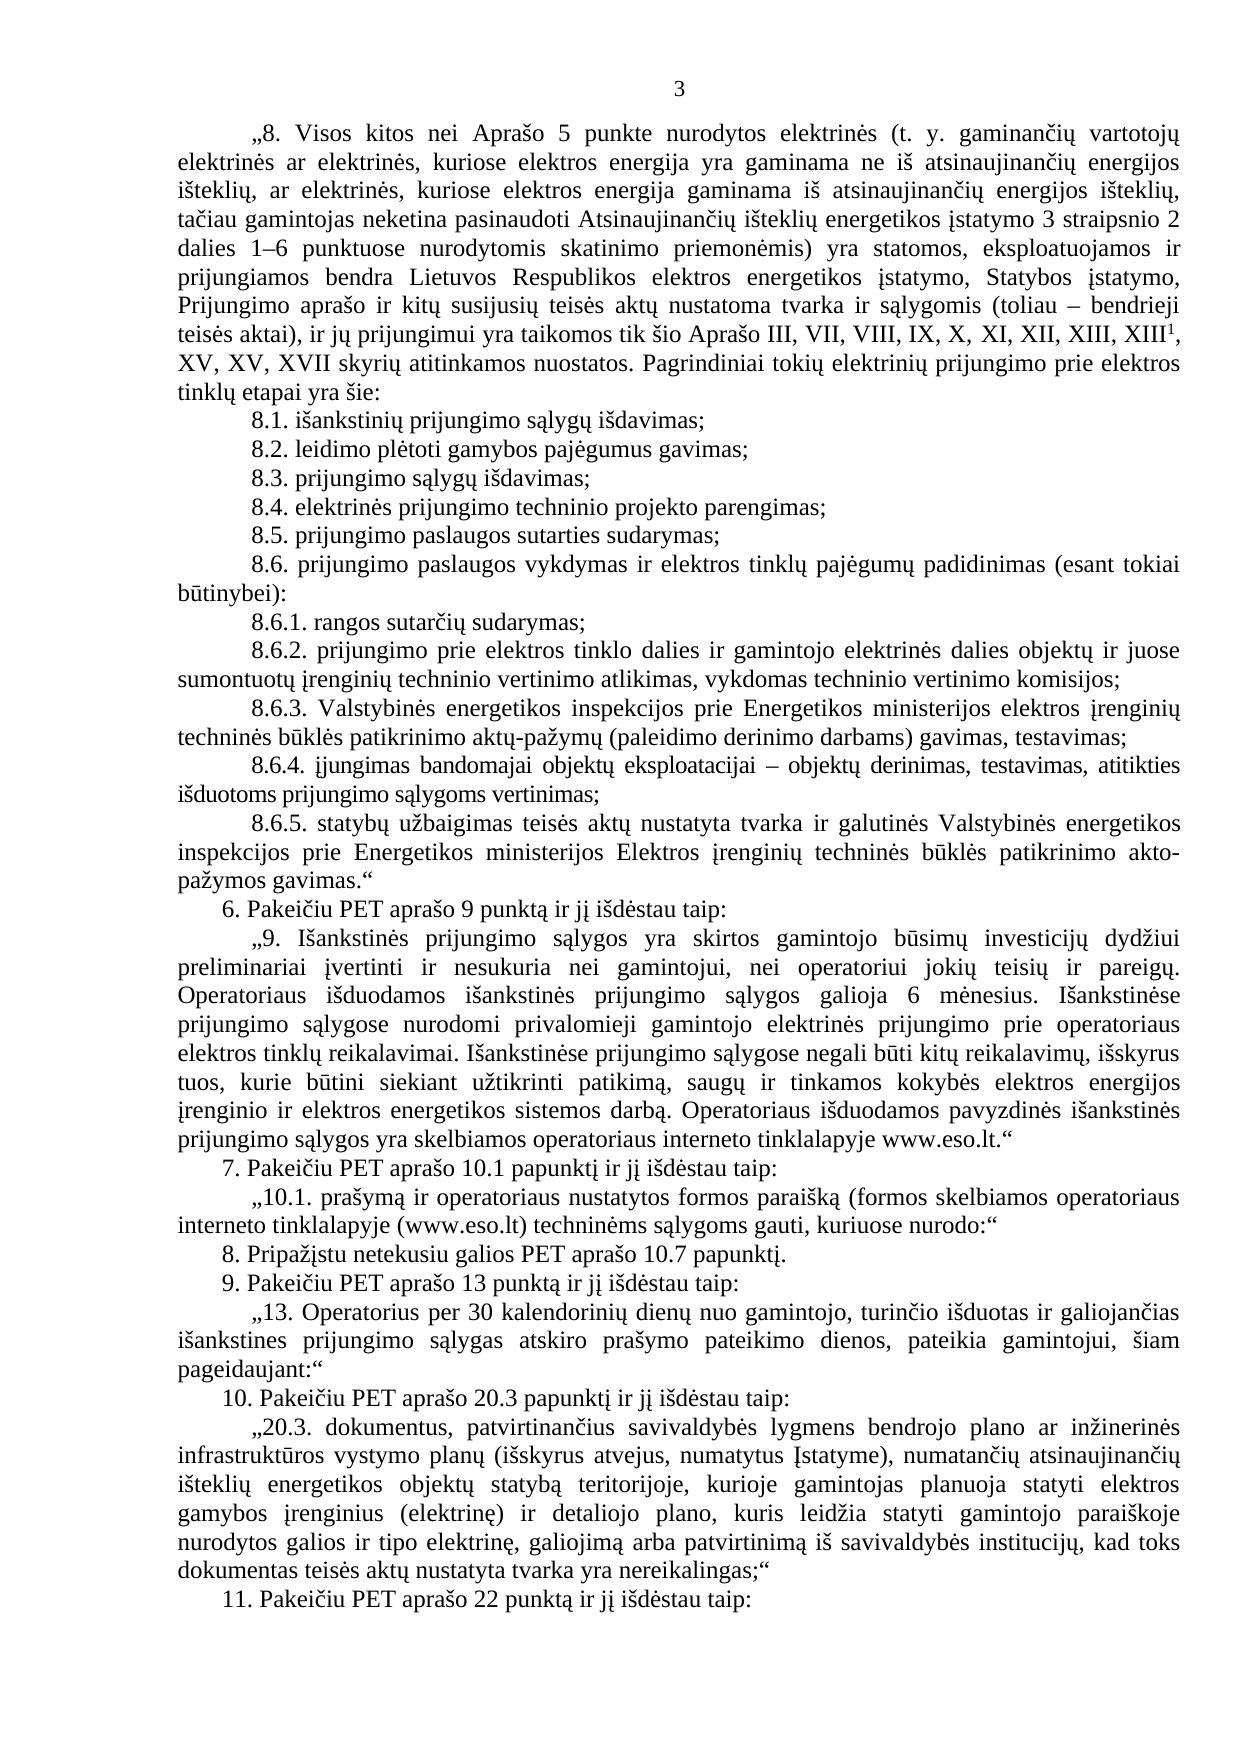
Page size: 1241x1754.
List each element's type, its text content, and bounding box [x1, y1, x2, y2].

text „9. Išankstinės prijungimo sąlygos yra skirtos gamintojo būsimų investicijų dydžiui preliminariai įvertinti ir nesukuria nei gamintojui, nei operatoriui jokių teisių ir pareigų. Operatoriaus išduodamos išankstinės prijungimo sąlygos galioja 6 mėnesius. Išankstinėse prijungimo sąlygose nurodomi privalomieji gamintojo elektrinės prijungimo prie operatoriaus elektros tinklų reikalavimai. Išankstinėse prijungimo sąlygose negali būti kitų reikalavimų, išskyrus tuos, kurie būtini siekiant užtikrinti patikimą, saugų ir tinkamos kokybės elektros energijos įrenginio ir elektros energetikos sistemos darbą. Operatoriaus išduodamos pavyzdinės išankstinės prijungimo sąlygos yra skelbiamos operatoriaus interneto tinklalapyje www.eso.lt.“ [177, 923, 1181, 1153]
text 9. Pakeičiu PET aprašo 13 punktą ir jį išdėstau taip: [177, 1268, 1181, 1297]
text 7. Pakeičiu PET aprašo 10.1 papunktį ir jį išdėstau taip: [177, 1153, 1181, 1182]
text „13. Operatorius per 30 kalendorinių dienų nuo gamintojo, turinčio išduotas ir galiojančias išankstines prijungimo sąlygas atskiro prašymo pateikimo dienos, pateikia gamintojui, šiam pageidaujant:“ [177, 1297, 1181, 1383]
text 8.6.2. prijungimo prie elektros tinklo dalies ir gamintojo elektrinės dalies objektų ir juose sumontuotų įrenginių techninio vertinimo atlikimas, vykdomas techninio vertinimo komisijos; [177, 636, 1181, 693]
text „20.3. dokumentus, patvirtinančius savivaldybės lygmens bendrojo plano ar inžinerinės infrastruktūros vystymo planų (išskyrus atvejus, numatytus Įstatyme), numatančių atsinaujinančių išteklių energetikos objektų statybą teritorijoje, kurioje gamintojas planuoja statyti elektros gamybos įrenginius (elektrinę) ir detaliojo plano, kuris leidžia statyti gamintojo paraiškoje nurodytos galios ir tipo elektrinę, galiojimą arba patvirtinimą iš savivaldybės institucijų, kad toks dokumentas teisės aktų nustatyta tvarka yra nereikalingas;“ [177, 1412, 1181, 1584]
text 10. Pakeičiu PET aprašo 20.3 papunktį ir jį išdėstau taip: [177, 1383, 1181, 1412]
text 8.6.4. įjungimas bandomajai objektų eksploatacijai – objektų derinimas, testavimas, atitikties išduotoms prijungimo sąlygoms vertinimas; [177, 751, 1181, 808]
text 8.6.5. statybų užbaigimas teisės aktų nustatyta tvarka ir galutinės Valstybinės energetikos inspekcijos prie Energetikos ministerijos Elektros įrenginių techninės būklės patikrinimo akto-pažymos gavimas.“ [177, 808, 1181, 894]
text 6. Pakeičiu PET aprašo 9 punktą ir jį išdėstau taip: [177, 894, 1181, 923]
text „10.1. prašymą ir operatoriaus nustatytos formos paraišką (formos skelbiamos operatoriaus interneto tinklalapyje (www.eso.lt) techninėms sąlygoms gauti, kuriuose nurodo:“ [177, 1182, 1181, 1239]
text 8.2. leidimo plėtoti gamybos pajėgumus gavimas; [177, 434, 1181, 463]
text 8.6.3. Valstybinės energetikos inspekcijos prie Energetikos ministerijos elektros įrenginių techninės būklės patikrinimo aktų-pažymų (paleidimo derinimo darbams) gavimas, testavimas; [177, 693, 1181, 751]
text „8. Visos kitos nei Aprašo 5 punkte nurodytos elektrinės (t. y. gaminančių vartotojų elektrinės ar elektrinės, kuriose elektros energija yra gaminama ne iš atsinaujinančių energijos išteklių, ar elektrinės, kuriose elektros energija gaminama iš atsinaujinančių energijos išteklių, tačiau gamintojas neketina pasinaudoti Atsinaujinančių išteklių energetikos įstatymo 3 straipsnio 2 dalies 1–6 punktuose nurodytomis skatinimo priemonėmis) yra statomos, eksploatuojamos ir prijungiamos bendra Lietuvos Respublikos elektros energetikos įstatymo, Statybos įstatymo, Prijungimo aprašo ir kitų susijusių teisės aktų nustatoma tvarka ir sąlygomis (toliau – bendrieji teisės aktai), ir jų prijungimui yra taikomos tik šio Aprašo III, VII, VIII, IX, X, XI, XII, XIII, XIII1, XV, XV, XVII skyrių atitinkamos nuostatos. Pagrindiniai tokių elektrinių prijungimo prie elektros tinklų etapai yra šie: [177, 118, 1181, 406]
text 8.1. išankstinių prijungimo sąlygų išdavimas; [177, 406, 1181, 434]
text 8. Pripažįstu netekusiu galios PET aprašo 10.7 papunktį. [177, 1239, 1181, 1268]
text 8.5. prijungimo paslaugos sutarties sudarymas; [177, 521, 1181, 549]
text 8.6. prijungimo paslaugos vykdymas ir elektros tinklų pajėgumų padidinimas (esant tokiai būtinybei): [177, 549, 1181, 607]
text 8.4. elektrinės prijungimo techninio projekto parengimas; [177, 492, 1181, 521]
text 11. Pakeičiu PET aprašo 22 punktą ir jį išdėstau taip: [177, 1584, 1181, 1613]
text 8.3. prijungimo sąlygų išdavimas; [177, 463, 1181, 492]
text 8.6.1. rangos sutarčių sudarymas; [177, 607, 1181, 636]
